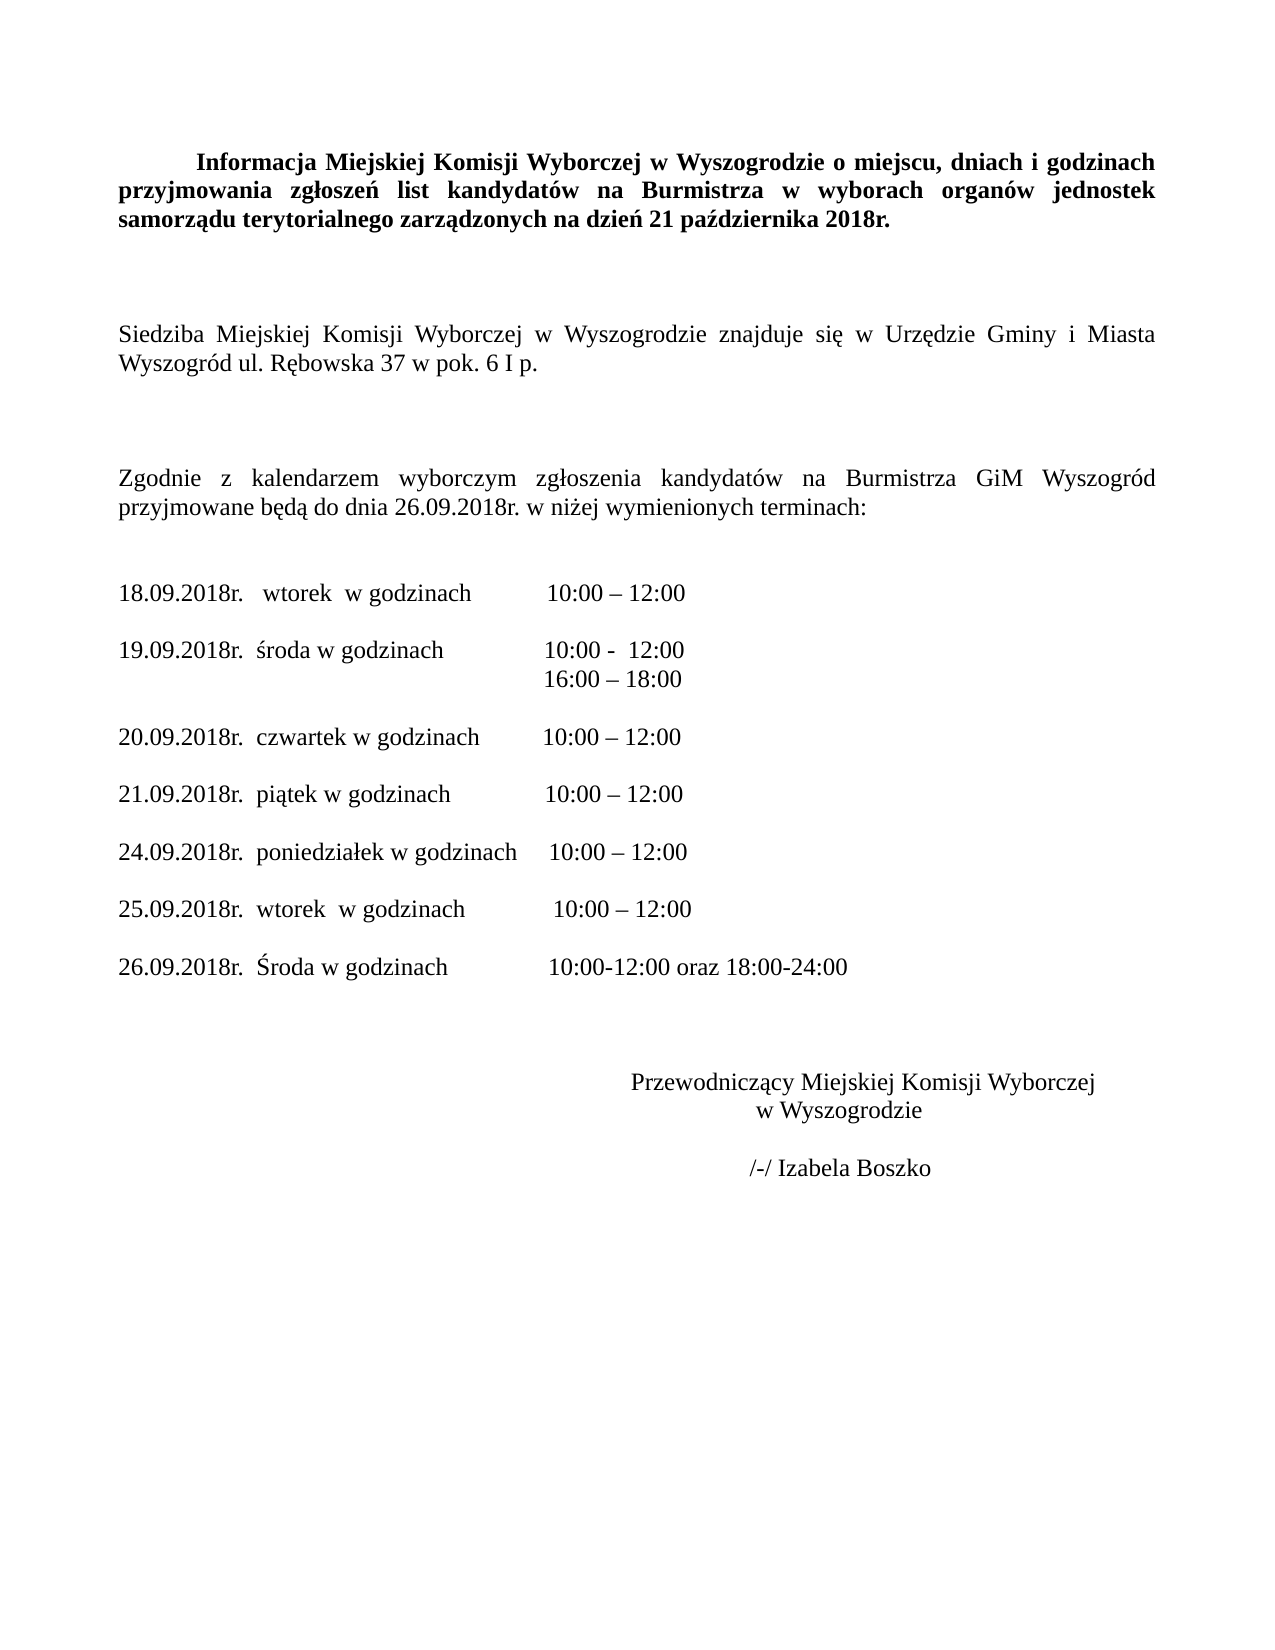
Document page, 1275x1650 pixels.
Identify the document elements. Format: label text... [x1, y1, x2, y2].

text 16:00 – 18:00 [118, 664, 1157, 693]
text w Wyszogrodzie [118, 1096, 1157, 1124]
text 21.09.2018r. piątek w godzinach 10:00 – 12:00 [118, 779, 1157, 808]
text Informacja Miejskiej Komisji Wyborczej w Wyszogrodzie o miejscu, dniach i godzinach przyjmowania zgłoszeń list kandydatów na Burmistrza w wyborach organów jednostek samorządu terytorialnego zarządzonych na dzień 21 października 2018r. [118, 147, 1157, 233]
text Siedziba Miejskiej Komisji Wyborczej w Wyszogrodzie znajduje się w Urzędzie Gminy i Miasta Wyszogród ul. Rębowska 37 w pok. 6 I p. [118, 319, 1157, 377]
text 19.09.2018r. środa w godzinach 10:00 - 12:00 [118, 636, 1157, 664]
text 18.09.2018r. wtorek w godzinach 10:00 – 12:00 [118, 578, 1157, 607]
text Zgodnie z kalendarzem wyborczym zgłoszenia kandydatów na Burmistrza GiM Wyszogród przyjmowane będą do dnia 26.09.2018r. w niżej wymienionych terminach: [118, 463, 1157, 521]
text 25.09.2018r. wtorek w godzinach 10:00 – 12:00 [118, 894, 1157, 923]
text Przewodniczący Miejskiej Komisji Wyborczej [118, 1067, 1157, 1096]
text /-/ Izabela Boszko [118, 1153, 1157, 1182]
text 20.09.2018r. czwartek w godzinach 10:00 – 12:00 [118, 722, 1157, 751]
text 24.09.2018r. poniedziałek w godzinach 10:00 – 12:00 [118, 837, 1157, 866]
text 26.09.2018r. Środa w godzinach 10:00-12:00 oraz 18:00-24:00 [118, 952, 1157, 981]
